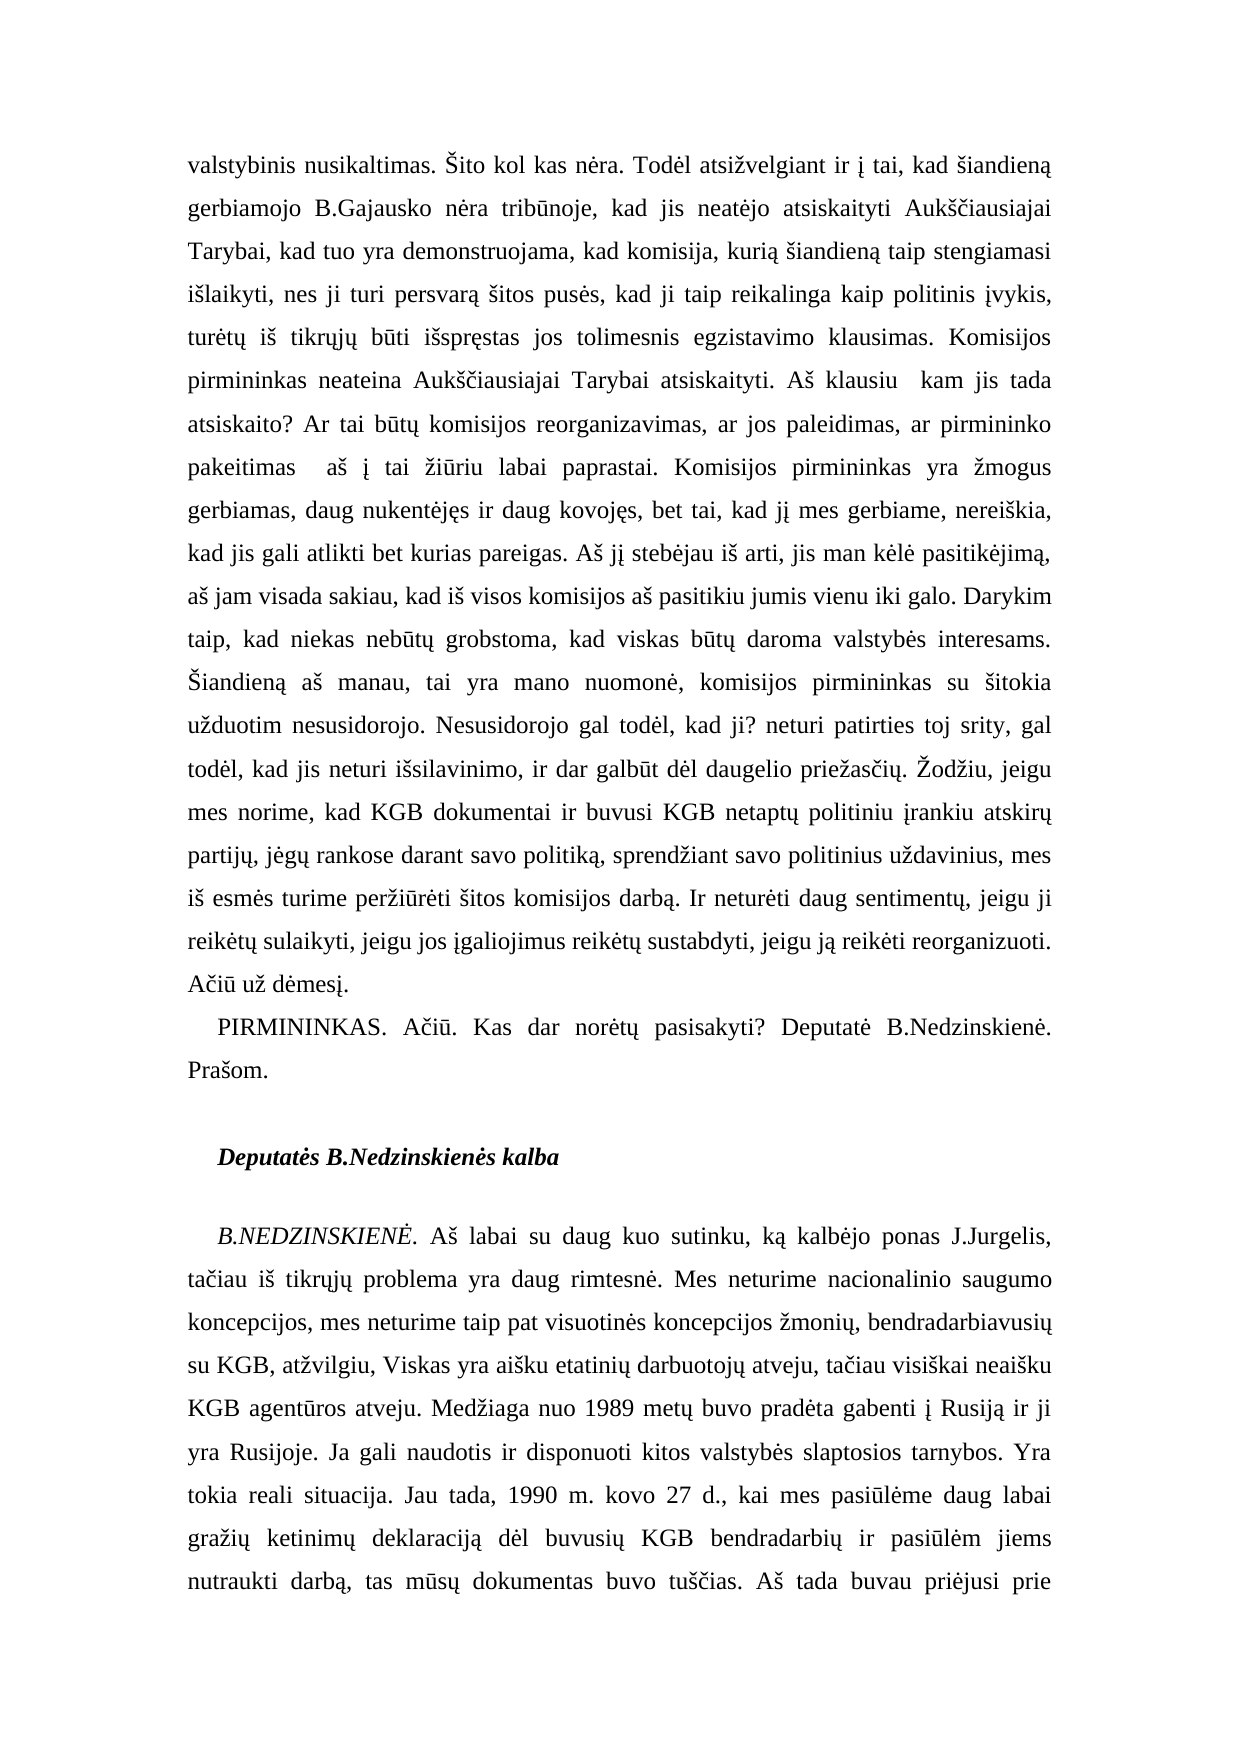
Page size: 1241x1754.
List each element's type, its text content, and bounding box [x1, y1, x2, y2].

text Deputatės B.Nedzinskienės kalba [187, 1142, 1053, 1171]
text PIRMININKAS. Ačiū. Kas dar norėtų pasisakyti? Deputatė B.Nedzinskienė. Prašom. [187, 1012, 1053, 1084]
text valstybinis nusikaltimas. Šito kol kas nėra. Todėl atsižvelgiant ir į tai, kad šiandieną gerbiamojo B.Gajausko nėra tribūnoje, kad jis neatėjo atsiskaityti Aukščiausiajai Tarybai, kad tuo yra demonstruojama, kad komisija, kurią šiandieną taip stengiamasi išlaikyti, nes ji turi persvarą šitos pusės, kad ji taip reikalinga kaip politinis įvykis, turėtų iš tikrųjų būti išspręstas jos tolimesnis egzistavimo klausimas. Komisijos pirmininkas neateina Aukščiausiajai Tarybai atsiskaityti. Aš klausiu kam jis tada atsiskaito? Ar tai būtų komisijos reorganizavimas, ar jos paleidimas, ar pirmininko pakeitimas aš į tai žiūriu labai paprastai. Komisijos pirmininkas yra žmogus gerbiamas, daug nukentėjęs ir daug kovojęs, bet tai, kad jį mes gerbiame, nereiškia, kad jis gali atlikti bet kurias pareigas. Aš jį stebėjau iš arti, jis man kėlė pasitikėjimą, aš jam visada sakiau, kad iš visos komisijos aš pasitikiu jumis vienu iki galo. Darykim taip, kad niekas nebūtų grobstoma, kad viskas būtų daroma valstybės interesams. Šiandieną aš manau, tai yra mano nuomonė, komisijos pirmininkas su šitokia užduotim nesusidorojo. Nesusidorojo gal todėl, kad ji? neturi patirties toj srity, gal todėl, kad jis neturi išsilavinimo, ir dar galbūt dėl daugelio priežasčių. Žodžiu, jeigu mes norime, kad KGB dokumentai ir buvusi KGB netaptų politiniu įrankiu atskirų partijų, jėgų rankose darant savo politiką, sprendžiant savo politinius uždavinius, mes iš esmės turime peržiūrėti šitos komisijos darbą. Ir neturėti daug sentimentų, jeigu ji reikėtų sulaikyti, jeigu jos įgaliojimus reikėtų sustabdyti, jeigu ją reikėti reorganizuoti. Ačiū už dėmesį. [187, 150, 1053, 998]
text B.NEDZINSKIENĖ. Aš labai su daug kuo sutinku, ką kalbėjo ponas J.Jurgelis, tačiau iš tikrųjų problema yra daug rimtesnė. Mes neturime nacionalinio saugumo koncepcijos, mes neturime taip pat visuotinės koncepcijos žmonių, bendradarbiavusių su KGB, atžvilgiu, Viskas yra aišku etatinių darbuotojų atveju, tačiau visiškai neaišku KGB agentūros atveju. Medžiaga nuo 1989 metų buvo pradėta gabenti į Rusiją ir ji yra Rusijoje. Ja gali naudotis ir disponuoti kitos valstybės slaptosios tarnybos. Yra tokia reali situacija. Jau tada, 1990 m. kovo 27 d., kai mes pasiūlėme daug labai gražių ketinimų deklaraciją dėl buvusių KGB bendradarbių ir pasiūlėm jiems nutraukti darbą, tas mūsų dokumentas buvo tuščias. Aš tada buvau priėjusi prie [187, 1221, 1053, 1595]
